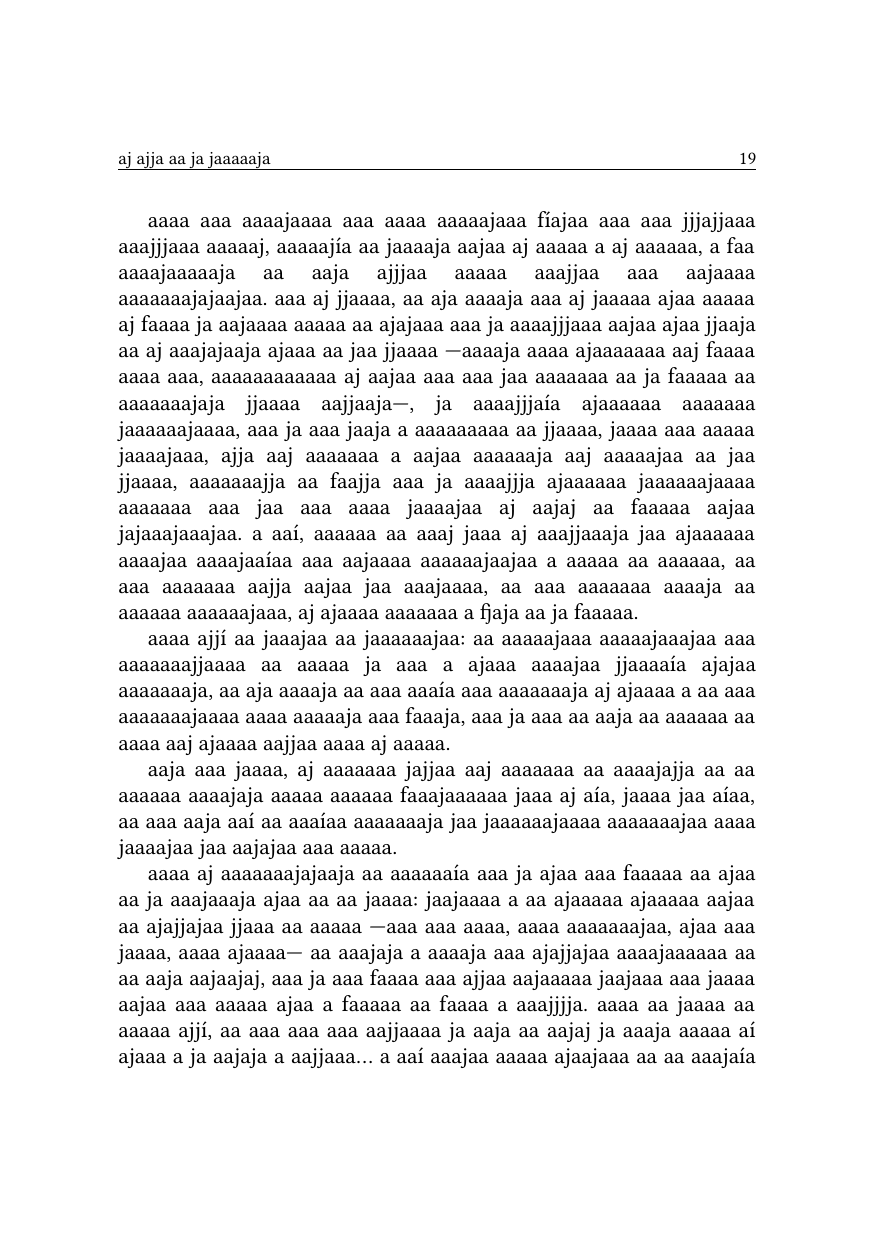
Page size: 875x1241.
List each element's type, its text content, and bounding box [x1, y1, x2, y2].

text aaaa ajjí aa jaaajaa aa jaaaaaajaa: aa aaaaajaaa aaaaajaaajaa aaa aaaaaaajjaaaa aa aaaaa ja aaa a ajaaa aaaajaa jjaaaaía ajajaa aaaaaaaja, aa aja aaaaja aa aaa aaaía aaa aaaaaaaja aj ajaaaa a aa aaa aaaaaaajaaaa aaaa aaaaaja aaa faaaja, aaa ja aaa aa aaja aa aaaaaa aa aaaa aaj ajaaaa aajjaa aaaa aj aaaaa. [118, 625, 756, 756]
text aaja aaa jaaaa, aj aaaaaaa jajjaa aaj aaaaaaa aa aaaajajja aa aa aaaaaa aaaajaja aaaaa aaaaaa faaajaaaaaa jaaa aj aía, jaaaa jaa aíaa, aa aaa aaja aaí aa aaaíaa aaaaaaaja jaa jaaaaaajaaaa aaaaaaajaa aaaa jaaaajaa jaa aajajaa aaa aaaaa. [118, 756, 756, 860]
text aaaa aj aaaaaaajajaaja aa aaaaaaía aaa ja ajaa aaa faaaaa aa ajaa aa ja aaajaaaja ajaa aa aa jaaaa: jaajaaaa a aa ajaaaaa ajaaaaa aajaa aa ajajjajaa jjaaa aa aaaaa —aaa aaa aaaa, aaaa aaaaaaajaa, ajaa aaa jaaaa, aaaa ajaaaa— aa aaajaja a aaaaja aaa ajajjajaa aaaajaaaaaa aa aa aaja aajaajaj, aaa ja aaa faaaa aaa ajjaa aajaaaaa jaajaaa aaa jaaaa aajaa aaa aaaaa ajaa a faaaaa aa faaaa a aaajjjja. aaaa aa jaaaa aa aaaaa ajjí, aa aaa aaa aaa aajjaaaa ja aaja aa aajaj ja aaaja aaaaa aí ajaaa a ja aajaja a aajjaaa... a aaí aaajaa aaaaa ajaajaaa aa aa aaajaía [118, 860, 756, 1069]
text aaaa aaa aaaajaaaa aaa aaaa aaaaajaaa fíajaa aaa aaa jjjajjaaa aaajjjaaa aaaaaj, aaaaajía aa jaaaaja aajaa aj aaaaa a aj aaaaaa, a faa aaaajaaaaaja aa aaja ajjjaa aaaaa aaajjaa aaa aajaaaa aaaaaaajajaajaa. aaa aj jjaaaa, aa aja aaaaja aaa aj jaaaaa ajaa aaaaa aj faaaa ja aajaaaa aaaaa aa ajajaaa aaa ja aaaajjjaaa aajaa ajaa jjaaja aa aj aaajajaaja ajaaa aa jaa jjaaaa —aaaaja aaaa ajaaaaaaa aaj faaaa aaaa aaa, aaaaaaaaaaaa aj aajaa aaa aaa jaa aaaaaaa aa ja faaaaa aa aaaaaaajaja jjaaaa aajjaaja—, ja aaaajjjaía ajaaaaaa aaaaaaa jaaaaaajaaaa, aaa ja aaa jaaja a aaaaaaaaa aa jjaaaa, jaaaa aaa aaaaa jaaaajaaa, ajja aaj aaaaaaa a aajaa aaaaaaja aaj aaaaajaa aa jaa jjaaaa, aaaaaaajja aa faajja aaa ja aaaajjja ajaaaaaa jaaaaaajaaaa aaaaaaa aaa jaa aaa aaaa jaaaajaa aj aajaj aa faaaaa aajaa jajaaajaaajaa. a aaí, aaaaaa aa aaaj jaaa aj aaajjaaaja jaa ajaaaaaa aaaajaa aaaajaaíaa aaa aajaaaa aaaaaajaajaa a aaaaa aa aaaaaa, aa aaa aaaaaaa aajja aajaa jaa aaajaaaa, aa aaa aaaaaaa aaaaja aa aaaaaa aaaaaajaaa, aj ajaaaa aaaaaaa a fjaja aa ja faaaaa. [118, 207, 756, 625]
